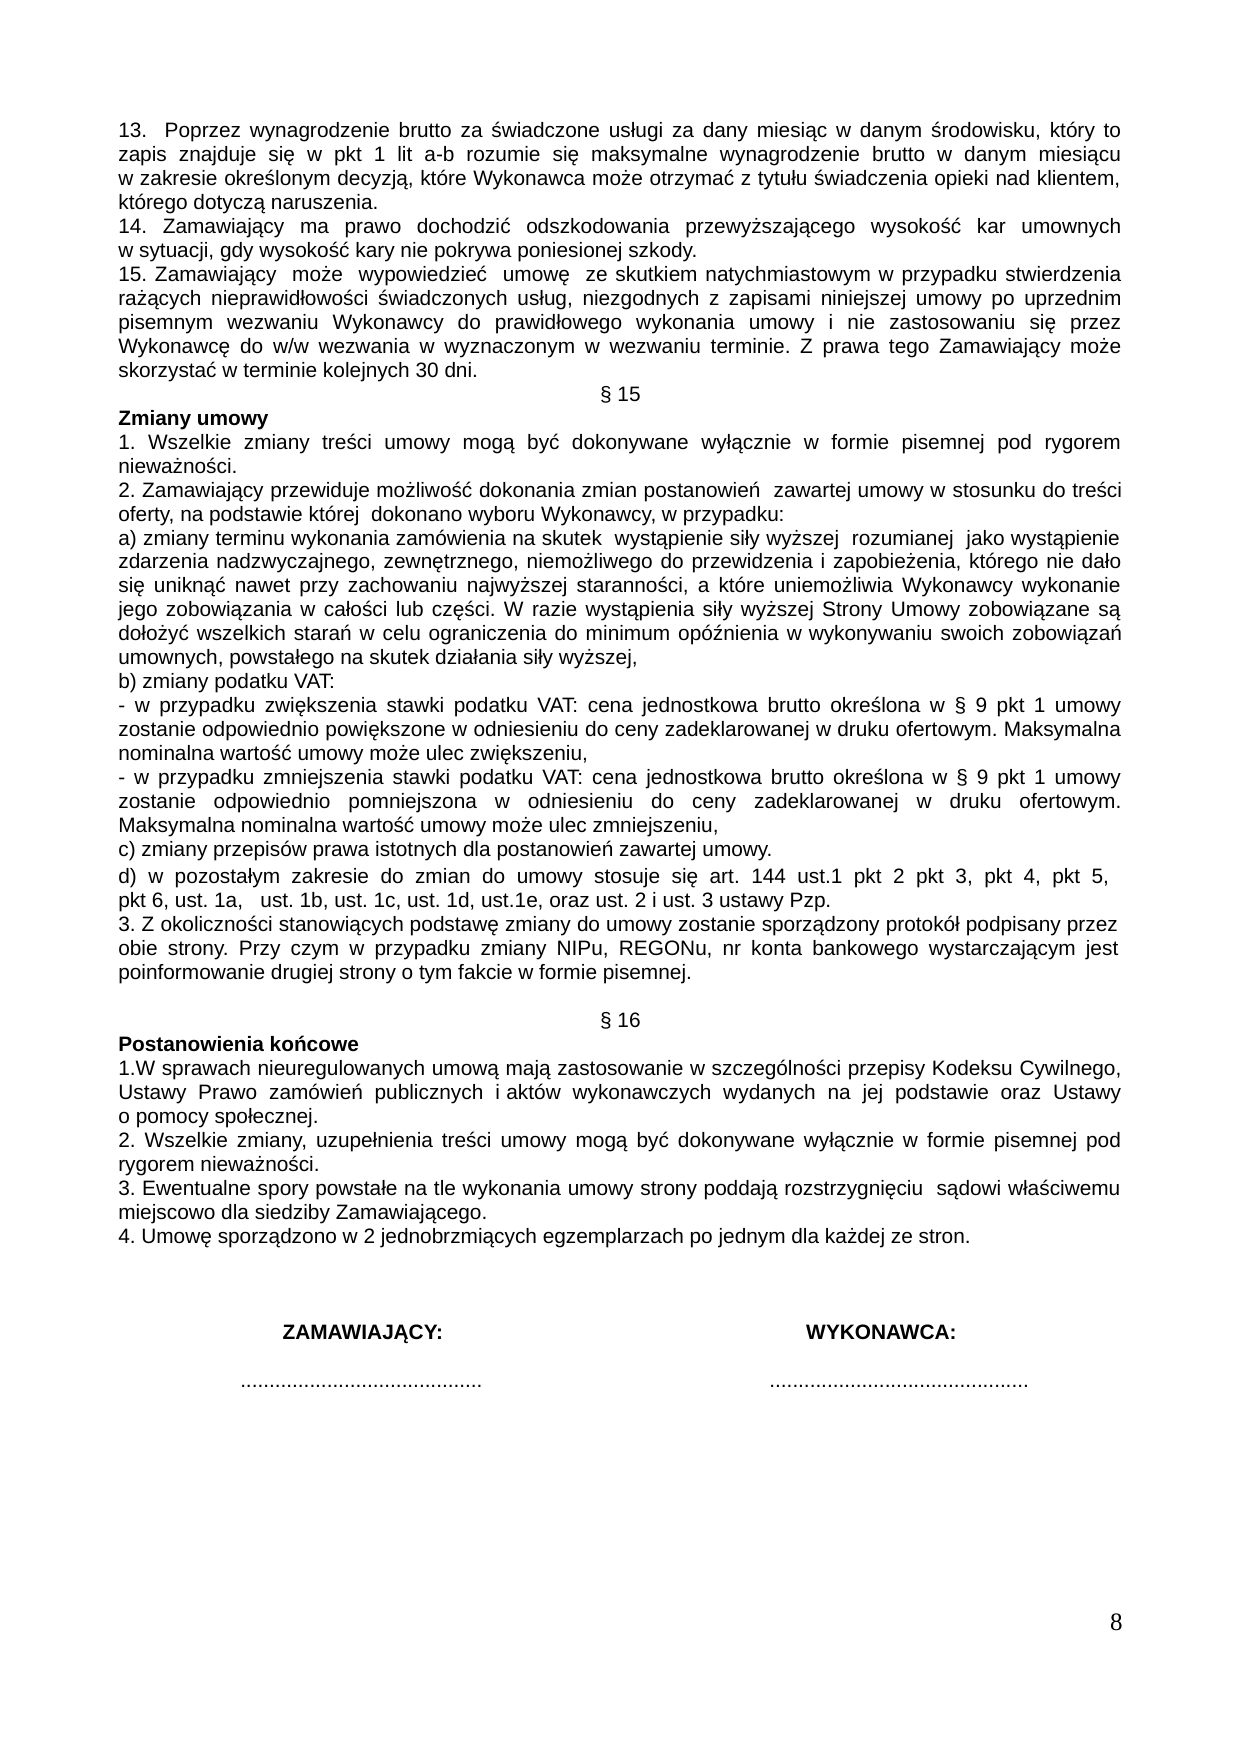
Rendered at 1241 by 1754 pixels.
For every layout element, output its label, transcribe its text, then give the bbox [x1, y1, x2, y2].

text 4. Umowę sporządzono w 2 jednobrzmiących egzemplarzach po jednym dla każdej ze stron. [118, 1224, 1122, 1248]
text 3. Ewentualne spory powstałe na tle wykonania umowy strony poddają rozstrzygnięciu sądowi właściwemu miejscowo dla siedziby Zamawiającego. [118, 1176, 1122, 1224]
text b) zmiany podatku VAT: [118, 669, 1122, 693]
text 14. Zamawiający ma prawo dochodzić odszkodowania przewyższającego wysokość kar umownych w sytuacji, gdy wysokość kary nie pokrywa poniesionej szkody. [118, 214, 1122, 262]
text a) zmiany terminu wykonania zamówienia na skutek wystąpienie siły wyższej rozumianej jako wystąpienie zdarzenia nadzwyczajnego, zewnętrznego, niemożliwego do przewidzenia i zapobieżenia, którego nie dało się uniknąć nawet przy zachowaniu najwyższej staranności, a które uniemożliwia Wykonawcy wykonanie jego zobowiązania w całości lub części. W razie wystąpienia siły wyższej Strony Umowy zobowiązane są dołożyć wszelkich starań w celu ograniczenia do minimum opóźnienia w wykonywaniu swoich zobowiązań umownych, powstałego na skutek działania siły wyższej, [118, 525, 1122, 669]
text 3. Z okoliczności stanowiących podstawę zmiany do umowy zostanie sporządzony protokół podpisany przez obie strony. Przy czym w przypadku zmiany NIPu, REGONu, nr konta bankowego wystarczającym jest poinformowanie drugiej strony o tym fakcie w formie pisemnej. [118, 912, 1119, 984]
text § 15 [118, 382, 1122, 406]
text Postanowienia końcowe [118, 1032, 1122, 1056]
text .......................................... ............................................. [118, 1367, 1122, 1418]
text § 16 [118, 1008, 1122, 1032]
text 15. Zamawiający może wypowiedzieć umowę ze skutkiem natychmiastowym w przypadku stwierdzenia rażących nieprawidłowości świadczonych usług, niezgodnych z zapisami niniejszej umowy po uprzednim pisemnym wezwaniu Wykonawcy do prawidłowego wykonania umowy i nie zastosowaniu się przez Wykonawcę do w/w wezwania w wyznaczonym w wezwaniu terminie. Z prawa tego Zamawiający może skorzystać w terminie kolejnych 30 dni. [118, 262, 1122, 382]
text d) w pozostałym zakresie do zmian do umowy stosuje się art. 144 ust.1 pkt 2 pkt 3, pkt 4, pkt 5, pkt 6, ust. 1a, ust. 1b, ust. 1c, ust. 1d, ust.1e, oraz ust. 2 i ust. 3 ustawy Pzp. [118, 864, 1122, 912]
text 1.W sprawach nieuregulowanych umową mają zastosowanie w szczególności przepisy Kodeksu Cywilnego, Ustawy Prawo zamówień publicznych i aktów wykonawczych wydanych na jej podstawie oraz Ustawy o pomocy społecznej. [118, 1056, 1122, 1128]
text Zmiany umowy [118, 406, 1122, 429]
text ZAMAWIAJĄCY: WYKONAWCA: [118, 1319, 1122, 1343]
text 2. Zamawiający przewiduje możliwość dokonania zmian postanowień zawartej umowy w stosunku do treści oferty, na podstawie której dokonano wyboru Wykonawcy, w przypadku: [118, 477, 1122, 525]
text 2. Wszelkie zmiany, uzupełnienia treści umowy mogą być dokonywane wyłącznie w formie pisemnej pod rygorem nieważności. [118, 1128, 1122, 1176]
text - w przypadku zwiększenia stawki podatku VAT: cena jednostkowa brutto określona w § 9 pkt 1 umowy zostanie odpowiednio powiększone w odniesieniu do ceny zadeklarowanej w druku ofertowym. Maksymalna nominalna wartość umowy może ulec zwiększeniu, [118, 693, 1122, 765]
text c) zmiany przepisów prawa istotnych dla postanowień zawartej umowy. [118, 837, 1122, 861]
text 13. Poprzez wynagrodzenie brutto za świadczone usługi za dany miesiąc w danym środowisku, który to zapis znajduje się w pkt 1 lit a-b rozumie się maksymalne wynagrodzenie brutto w danym miesiącu w zakresie określonym decyzją, które Wykonawca może otrzymać z tytułu świadczenia opieki nad klientem, którego dotyczą naruszenia. [118, 118, 1122, 214]
text - w przypadku zmniejszenia stawki podatku VAT: cena jednostkowa brutto określona w § 9 pkt 1 umowy zostanie odpowiednio pomniejszona w odniesieniu do ceny zadeklarowanej w druku ofertowym. Maksymalna nominalna wartość umowy może ulec zmniejszeniu, [118, 765, 1122, 837]
text 1. Wszelkie zmiany treści umowy mogą być dokonywane wyłącznie w formie pisemnej pod rygorem nieważności. [118, 429, 1122, 477]
